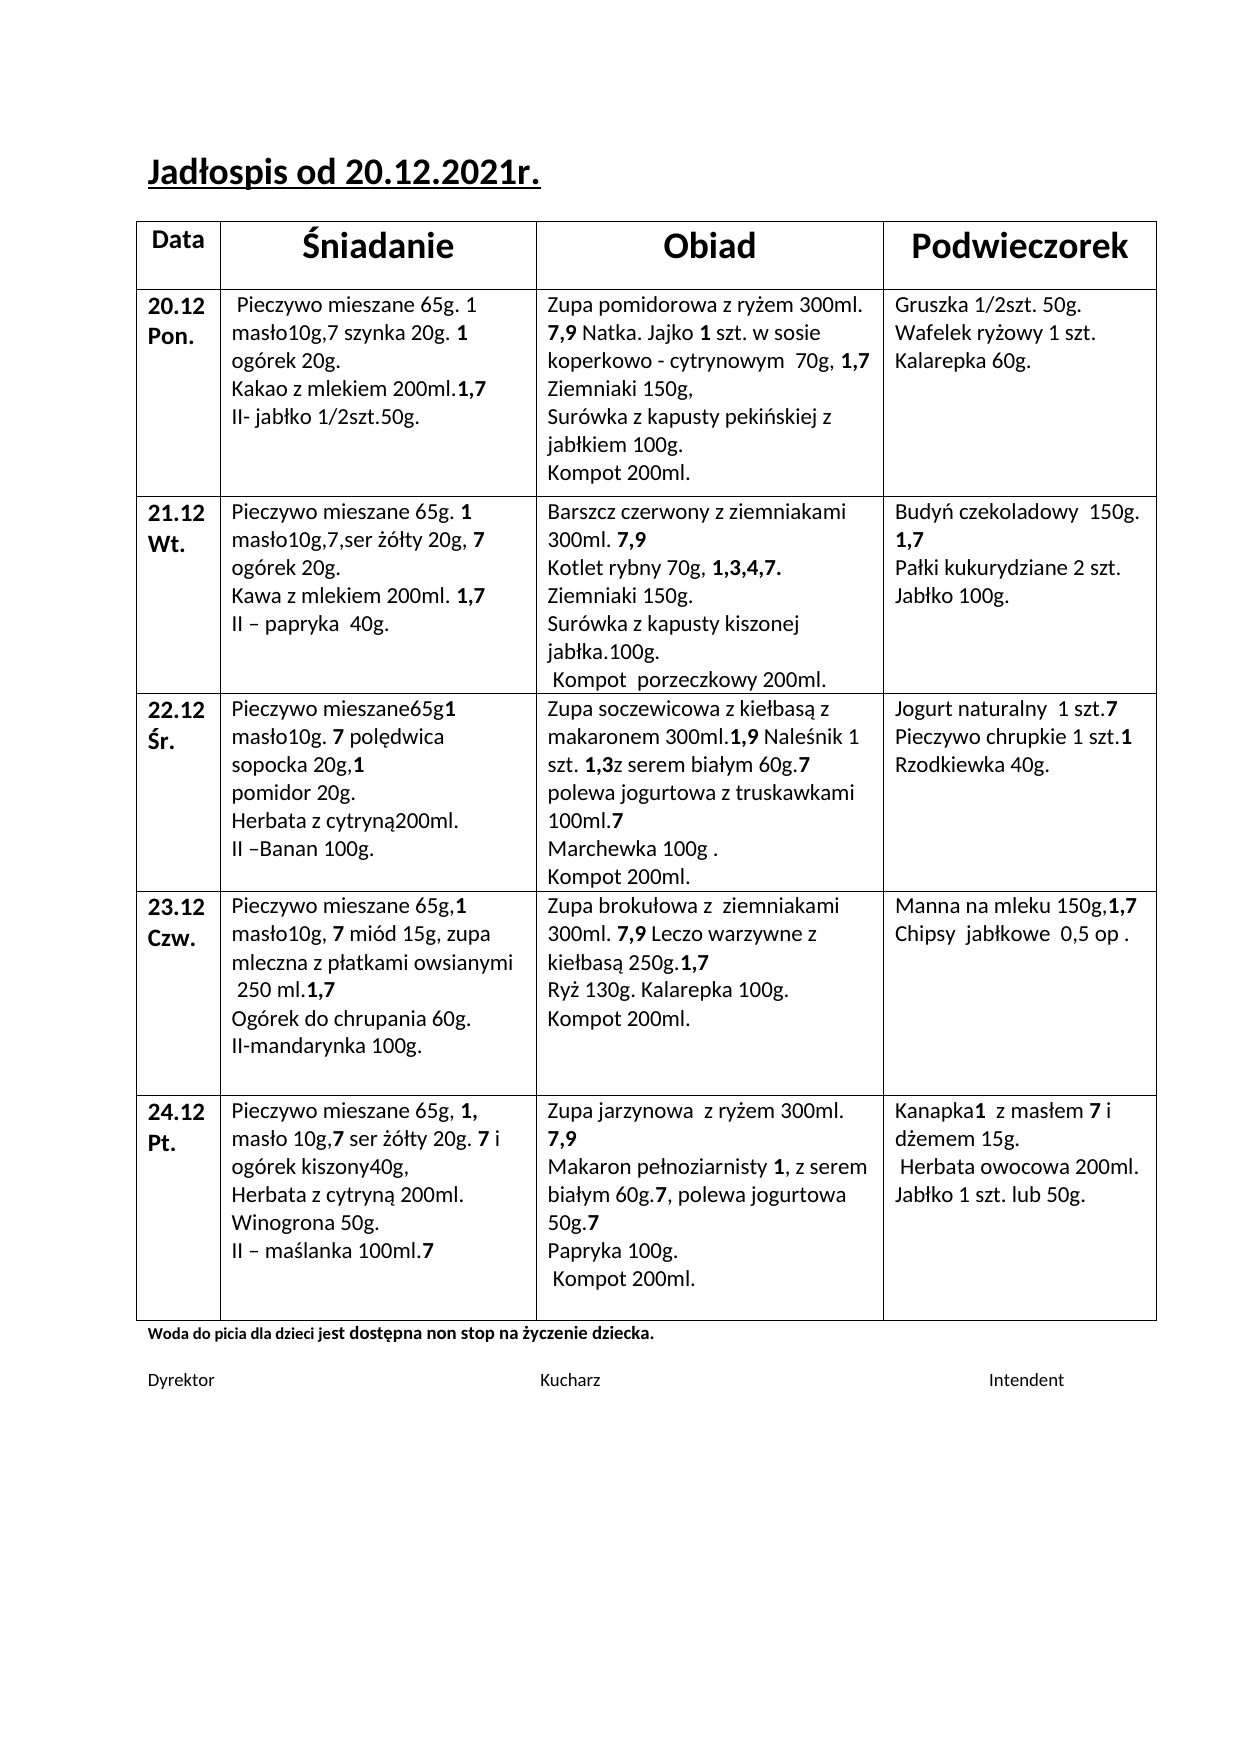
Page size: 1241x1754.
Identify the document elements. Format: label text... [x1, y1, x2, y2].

table_cell Zupa jarzynowa z ryżem 300ml. 7,9 Makaron pełnoziarnisty 1, z serem białym 60g.7, polewa jogurtowa 50g.7 Papryka 100g. Kompot 200ml. [537, 1096, 883, 1320]
table_cell 21.12 Wt. [137, 497, 220, 693]
table_header Podwieczorek [884, 222, 1156, 289]
table_cell Barszcz czerwony z ziemniakami 300ml. 7,9 Kotlet rybny 70g, 1,3,4,7. Ziemniaki 150g. Surówka z kapusty kiszonej jabłka.100g. Kompot porzeczkowy 200ml. [537, 497, 883, 693]
table_cell Manna na mleku 150g,1,7 Chipsy jabłkowe 0,5 op . [884, 892, 1156, 1095]
table_cell 22.12 Śr. [137, 694, 220, 891]
table_cell Pieczywo mieszane65g1 masło10g. 7 polędwica sopocka 20g,1 pomidor 20g. Herbata z cytryną200ml. II –Banan 100g. [221, 694, 536, 891]
table_cell 20.12 Pon. [137, 290, 220, 496]
table_cell Zupa soczewicowa z kiełbasą z makaronem 300ml.1,9 Naleśnik 1 szt. 1,3z serem białym 60g.7 polewa jogurtowa z truskawkami 100ml.7 Marchewka 100g . Kompot 200ml. [537, 694, 883, 891]
table_cell Gruszka 1/2szt. 50g. Wafelek ryżowy 1 szt. Kalarepka 60g. [884, 290, 1156, 496]
table_cell Pieczywo mieszane 65g. 1 masło10g,7 szynka 20g. 1 ogórek 20g. Kakao z mlekiem 200ml.1,7 II- jabłko 1/2szt.50g. [221, 290, 536, 496]
table_header Śniadanie [221, 222, 536, 289]
table_cell Pieczywo mieszane 65g. 1 masło10g,7,ser żółty 20g, 7 ogórek 20g. Kawa z mlekiem 200ml. 1,7 II – papryka 40g. [221, 497, 536, 693]
table_cell Zupa pomidorowa z ryżem 300ml. 7,9 Natka. Jajko 1 szt. w sosie koperkowo - cytrynowym 70g, 1,7 Ziemniaki 150g, Surówka z kapusty pekińskiej z jabłkiem 100g. Kompot 200ml. [537, 290, 883, 496]
table_cell Zupa brokułowa z ziemniakami 300ml. 7,9 Leczo warzywne z kiełbasą 250g.1,7 Ryż 130g. Kalarepka 100g. Kompot 200ml. [537, 892, 883, 1095]
table_cell 24.12 Pt. [137, 1096, 220, 1320]
text Jadłospis od 20.12.2021r. [148, 148, 1093, 193]
text Woda do picia dla dzieci jest dostępna non stop na życzenie dziecka. [148, 1321, 1093, 1344]
table_cell Budyń czekoladowy 150g. 1,7 Pałki kukurydziane 2 szt. Jabłko 100g. [884, 497, 1156, 693]
table_cell 23.12 Czw. [137, 892, 220, 1095]
table_header Obiad [537, 222, 883, 289]
table_cell Jogurt naturalny 1 szt.7 Pieczywo chrupkie 1 szt.1 Rzodkiewka 40g. [884, 694, 1156, 891]
table_cell Pieczywo mieszane 65g,1 masło10g, 7 miód 15g, zupa mleczna z płatkami owsianymi 250 ml.1,7 Ogórek do chrupania 60g. II-mandarynka 100g. [221, 892, 536, 1095]
text Dyrektor Kucharz Intendent [148, 1369, 1093, 1392]
table_cell Kanapka1 z masłem 7 i dżemem 15g. Herbata owocowa 200ml. Jabłko 1 szt. lub 50g. [884, 1096, 1156, 1320]
table_cell Pieczywo mieszane 65g, 1, masło 10g,7 ser żółty 20g. 7 i ogórek kiszony40g, Herbata z cytryną 200ml. Winogrona 50g. II – maślanka 100ml.7 [221, 1096, 536, 1320]
table_header Data [137, 222, 220, 289]
